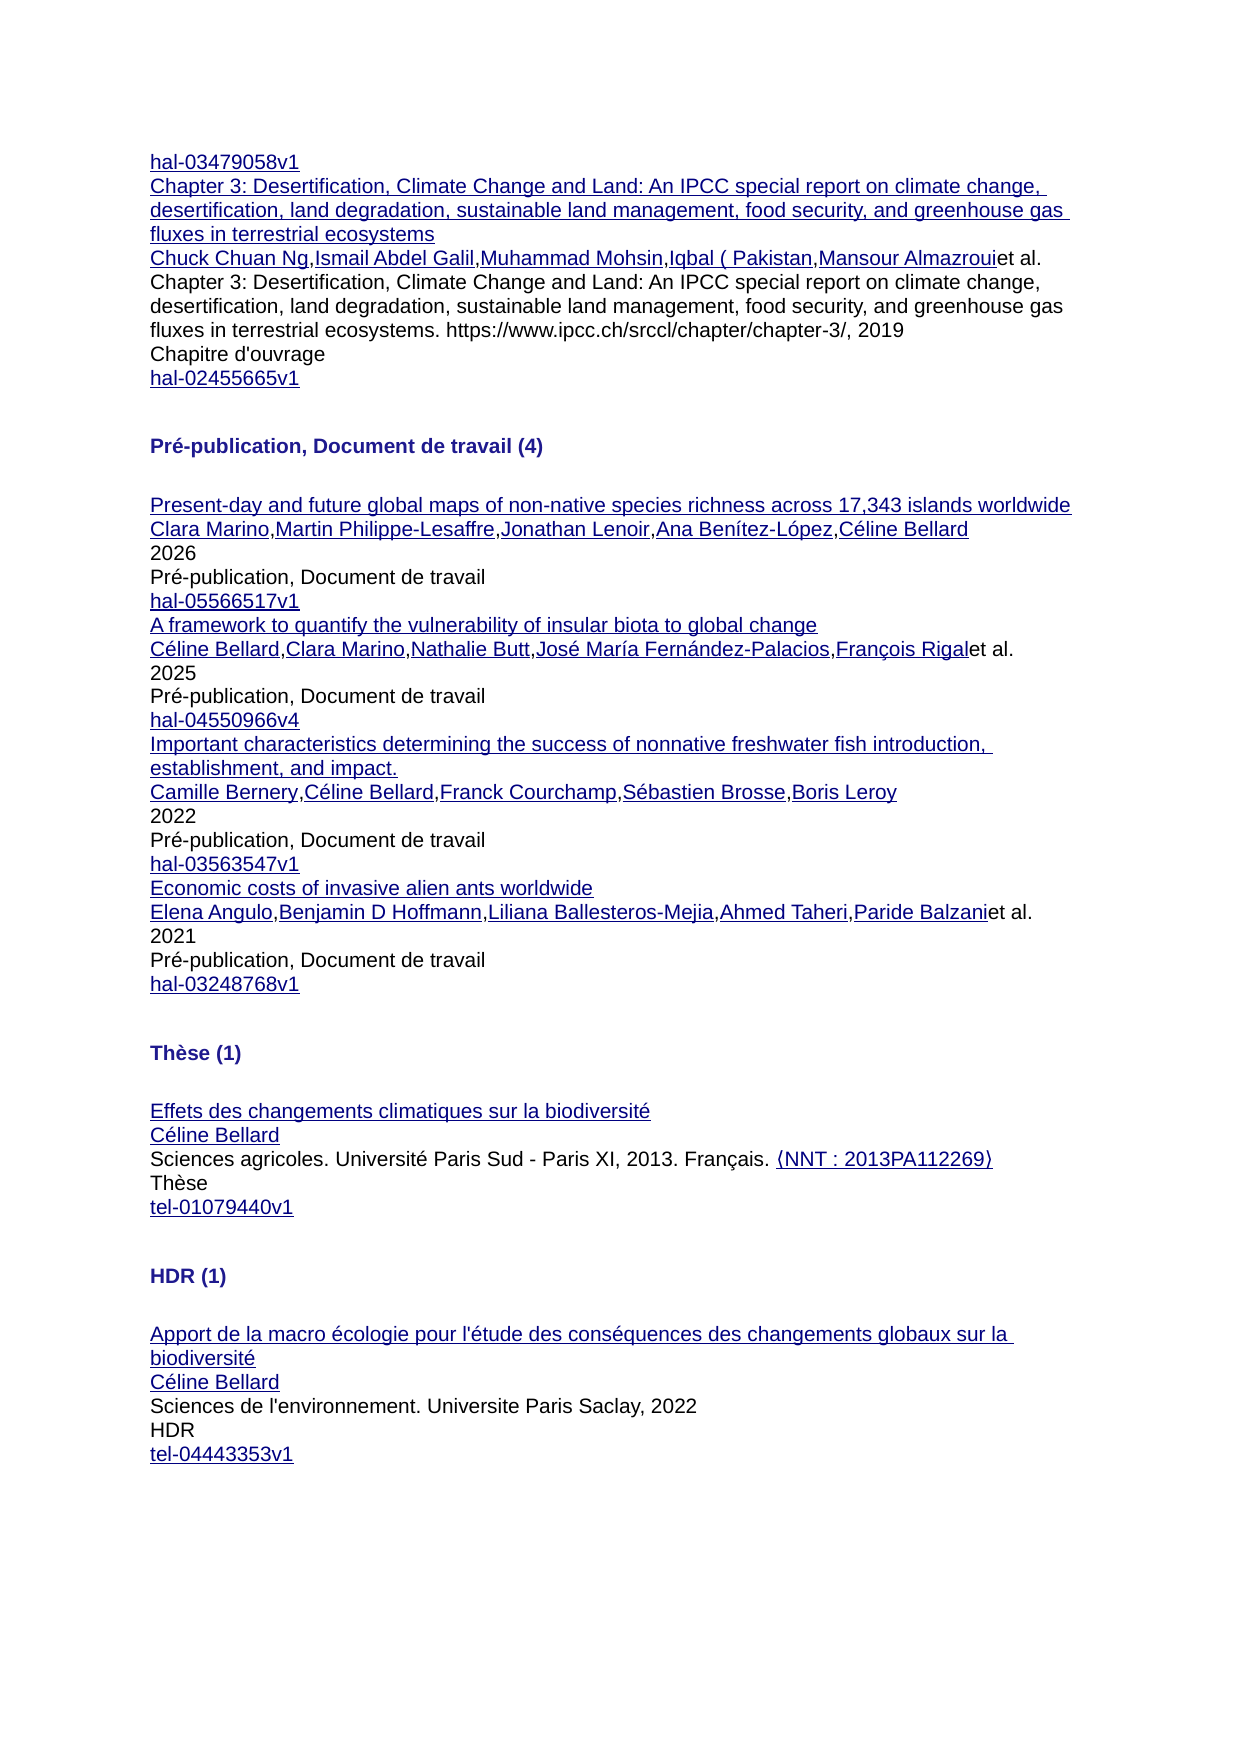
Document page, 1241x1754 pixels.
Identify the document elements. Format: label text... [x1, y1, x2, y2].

table_cell Chapter 3: Desertification, Climate Change and Land: An IPCC special report on climate change, desertification, land degradation, sustainable land management, food security, and greenhouse gas fluxes in terrestrial ecosystems Chuck Chuan Ng,Ismail Abdel Galil,Muhammad Mohsin,Iqbal ( Pakistan,Mansour Almazrouiet al. Chapter 3: Desertification, Climate Change and Land: An IPCC special report on climate change, desertification, land degradation, sustainable land management, food security, and greenhouse gas fluxes in terrestrial ecosystems. https://www.ipcc.ch/srccl/chapter/chapter-3/, 2019 Chapitre d'ouvrage hal-02455665v1 [150, 174, 1090, 389]
table_header hal-03479058v1 [150, 150, 1090, 174]
table_header Effets des changements climatiques sur la biodiversité Céline Bellard Sciences agricoles. Université Paris Sud - Paris XI, 2013. Français. ⟨NNT : 2013PA112269⟩ Thèse tel-01079440v1 [150, 1099, 1090, 1219]
subtitle Pré-publication, Document de travail (4) [150, 434, 1090, 458]
table_cell A framework to quantify the vulnerability of insular biota to global change Céline Bellard,Clara Marino,Nathalie Butt,José María Fernández-Palacios,François Rigalet al. 2025 Pré-publication, Document de travail hal-04550966v4 [150, 613, 1090, 732]
table_header Present-day and future global maps of non-native species richness across 17,343 islands worldwide Clara Marino,Martin Philippe-Lesaffre,Jonathan Lenoir,Ana Benítez-López,Céline Bellard 2026 Pré-publication, Document de travail hal-05566517v1 [150, 493, 1090, 612]
table_cell Important characteristics determining the success of nonnative freshwater fish introduction, establishment, and impact. Camille Bernery,Céline Bellard,Franck Courchamp,Sébastien Brosse,Boris Leroy 2022 Pré-publication, Document de travail hal-03563547v1 [150, 732, 1090, 876]
table_header Apport de la macro écologie pour l'étude des conséquences des changements globaux sur la biodiversité Céline Bellard Sciences de l'environnement. Universite Paris Saclay, 2022 HDR tel-04443353v1 [150, 1322, 1090, 1466]
subtitle HDR (1) [150, 1263, 1090, 1287]
table_cell Economic costs of invasive alien ants worldwide Elena Angulo,Benjamin D Hoffmann,Liliana Ballesteros-Mejia,Ahmed Taheri,Paride Balzaniet al. 2021 Pré-publication, Document de travail hal-03248768v1 [150, 876, 1090, 996]
subtitle Thèse (1) [150, 1041, 1090, 1064]
